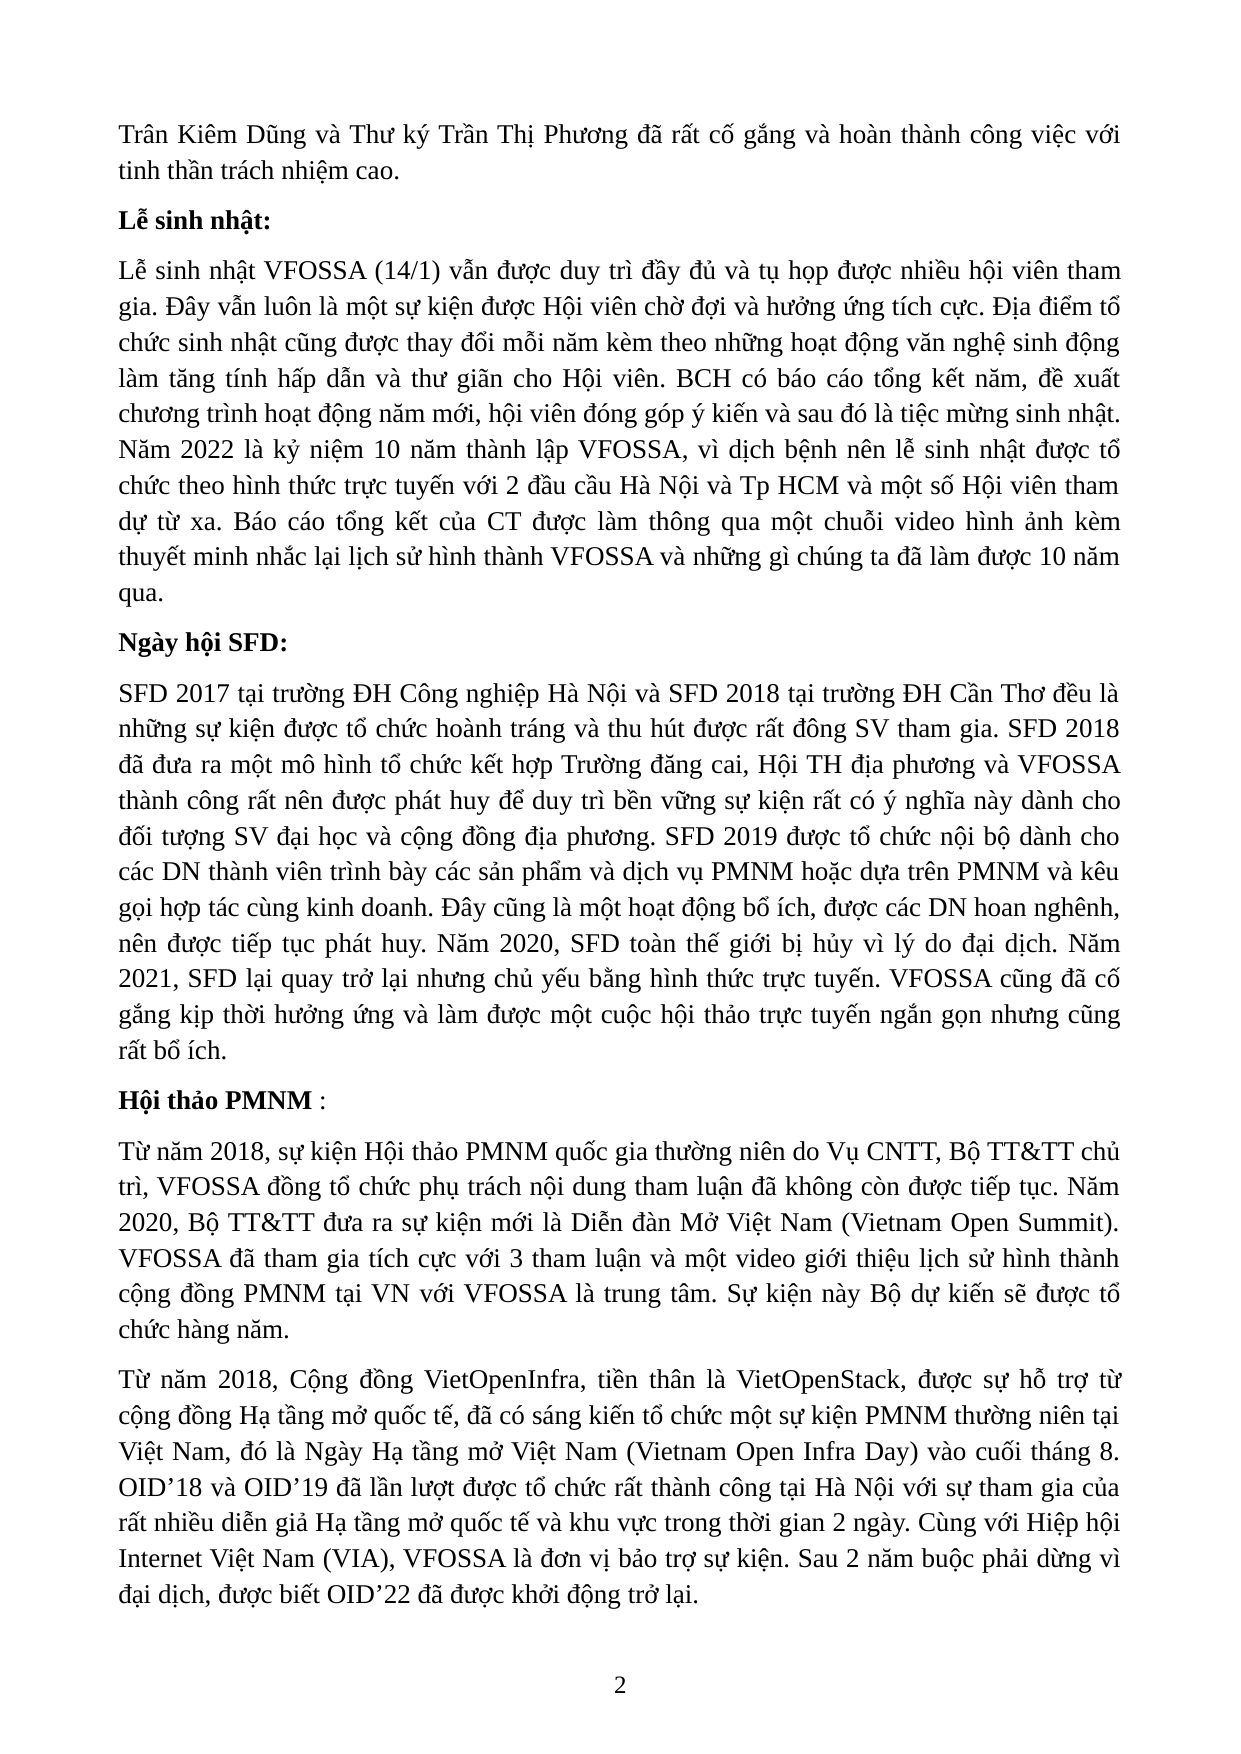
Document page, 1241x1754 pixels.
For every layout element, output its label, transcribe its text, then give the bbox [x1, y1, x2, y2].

text Trân Kiêm Dũng và Thư ký Trần Thị Phương đã rất cố gắng và hoàn thành công việc với tinh thần trách nhiệm cao. [118, 118, 1122, 185]
text SFD 2017 tại trường ĐH Công nghiệp Hà Nội và SFD 2018 tại trường ĐH Cần Thơ đều là những sự kiện được tổ chức hoành tráng và thu hút được rất đông SV tham gia. SFD 2018 đã đưa ra một mô hình tổ chức kết hợp Trường đăng cai, Hội TH địa phương và VFOSSA thành công rất nên được phát huy để duy trì bền vững sự kiện rất có ý nghĩa này dành cho đối tượng SV đại học và cộng đồng địa phương. SFD 2019 được tổ chức nội bộ dành cho các DN thành viên trình bày các sản phẩm và dịch vụ PMNM hoặc dựa trên PMNM và kêu gọi hợp tác cùng kinh doanh. Đây cũng là một hoạt động bổ ích, được các DN hoan nghênh, nên được tiếp tục phát huy. Năm 2020, SFD toàn thế giới bị hủy vì lý do đại dịch. Năm 2021, SFD lại quay trở lại nhưng chủ yếu bằng hình thức trực tuyến. VFOSSA cũng đã cố gắng kịp thời hưởng ứng và làm được một cuộc hội thảo trực tuyến ngắn gọn nhưng cũng rất bổ ích. [118, 677, 1122, 1065]
text Ngày hội SFD: [118, 626, 1122, 657]
text Lễ sinh nhật VFOSSA (14/1) vẫn được duy trì đầy đủ và tụ họp được nhiều hội viên tham gia. Đây vẫn luôn là một sự kiện được Hội viên chờ đợi và hưởng ứng tích cực. Địa điểm tổ chức sinh nhật cũng được thay đổi mỗi năm kèm theo những hoạt động văn nghệ sinh động làm tăng tính hấp dẫn và thư giãn cho Hội viên. BCH có báo cáo tổng kết năm, đề xuất chương trình hoạt động năm mới, hội viên đóng góp ý kiến và sau đó là tiệc mừng sinh nhật. Năm 2022 là kỷ niệm 10 năm thành lập VFOSSA, vì dịch bệnh nên lễ sinh nhật được tổ chức theo hình thức trực tuyến với 2 đầu cầu Hà Nội và Tp HCM và một số Hội viên tham dự từ xa. Báo cáo tổng kết của CT được làm thông qua một chuỗi video hình ảnh kèm thuyết minh nhắc lại lịch sử hình thành VFOSSA và những gì chúng ta đã làm được 10 năm qua. [118, 254, 1122, 607]
text Từ năm 2018, Cộng đồng VietOpenInfra, tiền thân là VietOpenStack, được sự hỗ trợ từ cộng đồng Hạ tầng mở quốc tế, đã có sáng kiến tổ chức một sự kiện PMNM thường niên tại Việt Nam, đó là Ngày Hạ tầng mở Việt Nam (Vietnam Open Infra Day) vào cuối tháng 8. OID’18 và OID’19 đã lần lượt được tổ chức rất thành công tại Hà Nội với sự tham gia của rất nhiều diễn giả Hạ tầng mở quốc tế và khu vực trong thời gian 2 ngày. Cùng với Hiệp hội Internet Việt Nam (VIA), VFOSSA là đơn vị bảo trợ sự kiện. Sau 2 năm buộc phải dừng vì đại dịch, được biết OID’22 đã được khởi động trở lại. [118, 1363, 1122, 1609]
text Từ năm 2018, sự kiện Hội thảo PMNM quốc gia thường niên do Vụ CNTT, Bộ TT&TT chủ trì, VFOSSA đồng tổ chức phụ trách nội dung tham luận đã không còn được tiếp tục. Năm 2020, Bộ TT&TT đưa ra sự kiện mới là Diễn đàn Mở Việt Nam (Vietnam Open Summit). VFOSSA đã tham gia tích cực với 3 tham luận và một video giới thiệu lịch sử hình thành cộng đồng PMNM tại VN với VFOSSA là trung tâm. Sự kiện này Bộ dự kiến sẽ được tổ chức hàng năm. [118, 1134, 1122, 1344]
text Lễ sinh nhật: [118, 204, 1122, 235]
text Hội thảo PMNM : [118, 1084, 1122, 1115]
